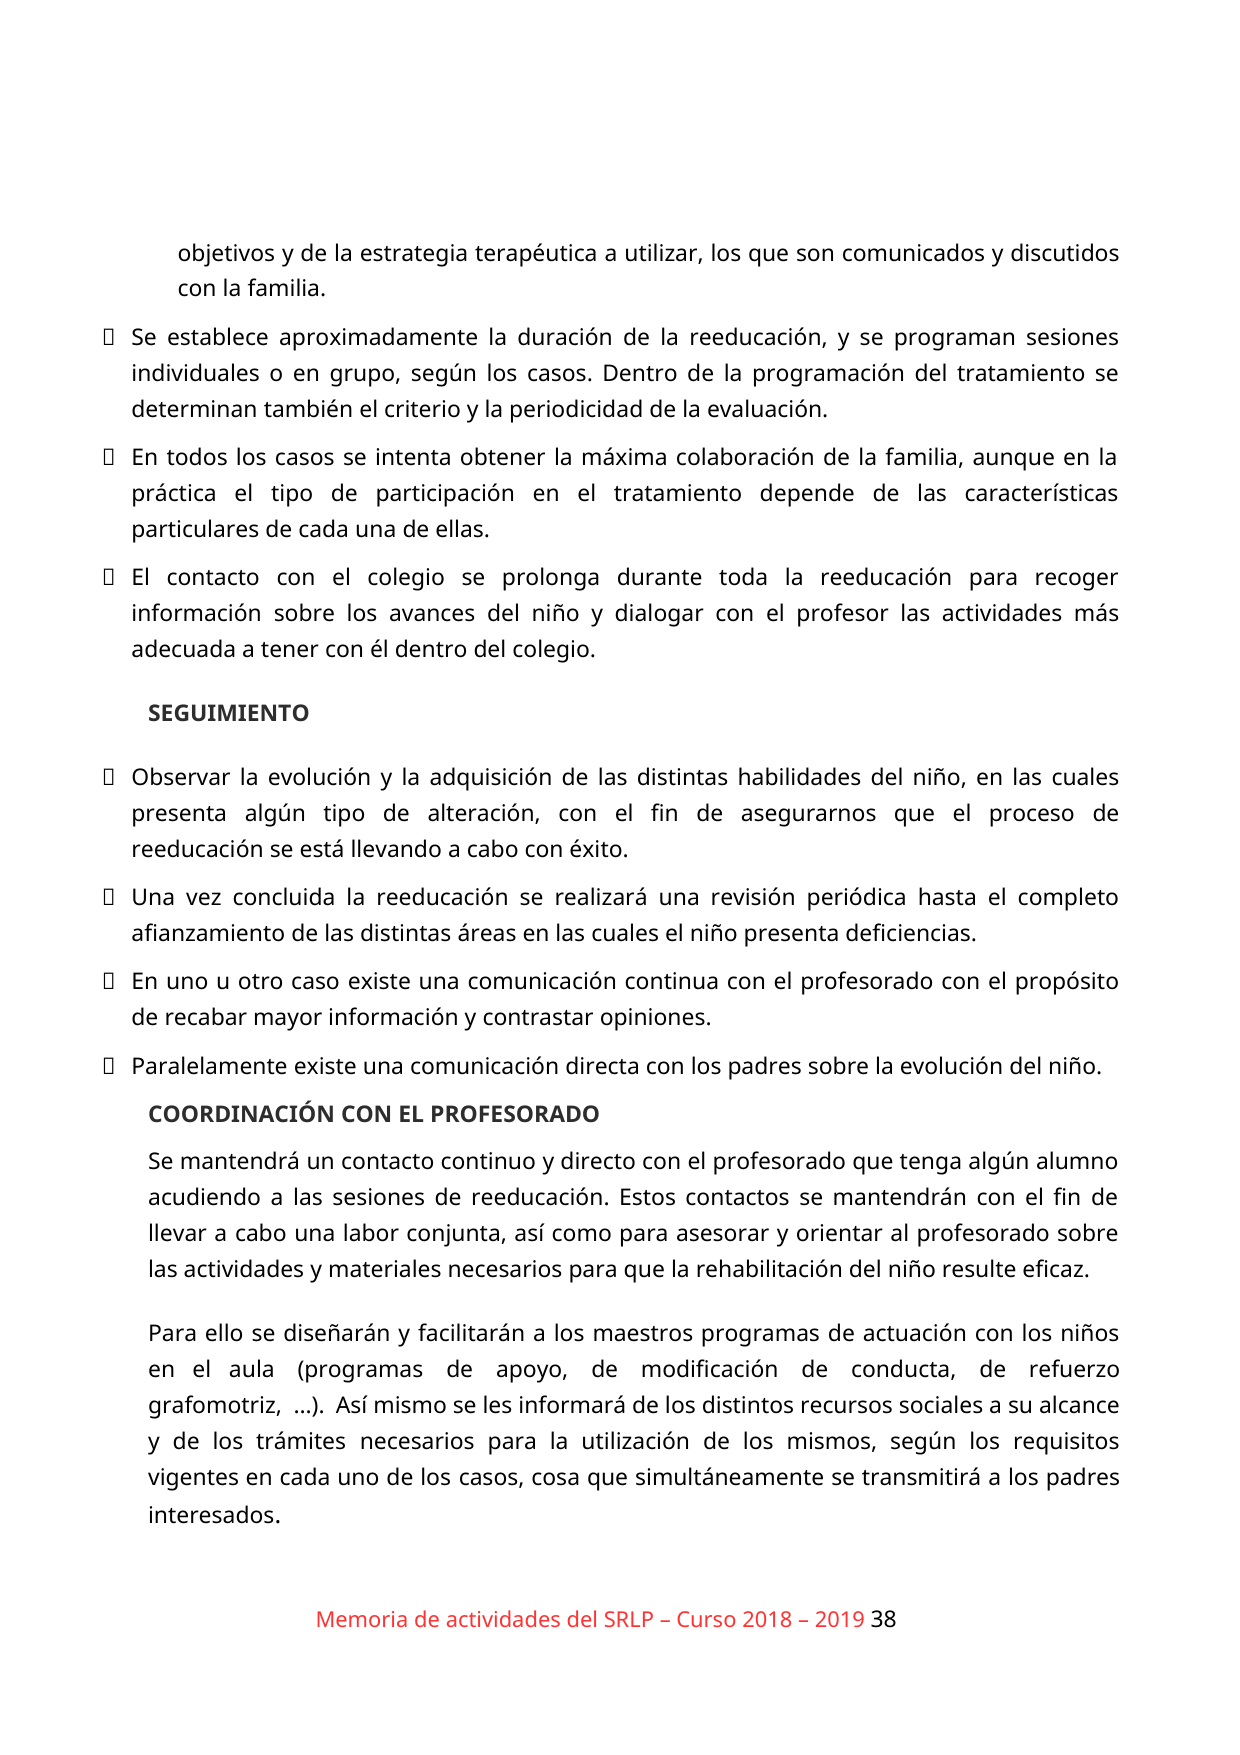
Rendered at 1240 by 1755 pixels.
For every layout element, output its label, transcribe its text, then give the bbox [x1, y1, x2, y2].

subtitle COORDINACIÓN CON EL PROFESORADO [148, 1097, 1160, 1129]
list En uno u otro caso existe una comunicación continua con el profesorado con el propósito de recabar mayor información y contrastar opiniones. [102, 965, 1120, 1032]
list En todos los casos se intenta obtener la máxima colaboración de la familia, aunque en la práctica el tipo de participación en el tratamiento depende de las características particulares de cada una de ellas. [102, 441, 1120, 544]
text Para ello se diseñarán y facilitarán a los maestros programas de actuación con los niños en el aula (programas de apoyo, de modificación de conducta, de refuerzo grafomotriz, …). Así mismo se les informará de los distintos recursos sociales a su alcance y de los trámites necesarios para la utilización de los mismos, según los requisitos vigentes en cada uno de los casos, cosa que simultáneamente se transmitirá a los padres interesados. [148, 1317, 1120, 1531]
list Se establece aproximadamente la duración de la reeducación, y se programan sesiones individuales o en grupo, según los casos. Dentro de la programación del tratamiento se determinan también el criterio y la periodicidad de la evaluación. [102, 321, 1120, 424]
subtitle SEGUIMIENTO [148, 697, 1160, 728]
text objetivos y de la estrategia terapéutica a utilizar, los que son comunicados y discutidos con la familia. [177, 237, 1120, 304]
list Paralelamente existe una comunicación directa con los padres sobre la evolución del niño. [102, 1049, 1160, 1081]
list El contacto con el colegio se prolonga durante toda la reeducación para recoger información sobre los avances del niño y dialogar con el profesor las actividades más adecuada a tener con él dentro del colegio. [102, 561, 1120, 664]
list Observar la evolución y la adquisición de las distintas habilidades del niño, en las cuales presenta algún tipo de alteración, con el fin de asegurarnos que el proceso de reeducación se está llevando a cabo con éxito. [102, 761, 1120, 864]
list Una vez concluida la reeducación se realizará una revisión periódica hasta el completo afianzamiento de las distintas áreas en las cuales el niño presenta deficiencias. [102, 881, 1120, 948]
text Se mantendrá un contacto continuo y directo con el profesorado que tenga algún alumno acudiendo a las sesiones de reeducación. Estos contactos se mantendrán con el fin de llevar a cabo una labor conjunta, así como para asesorar y orientar al profesorado sobre las actividades y materiales necesarios para que la rehabilitación del niño resulte eficaz. [148, 1145, 1120, 1284]
